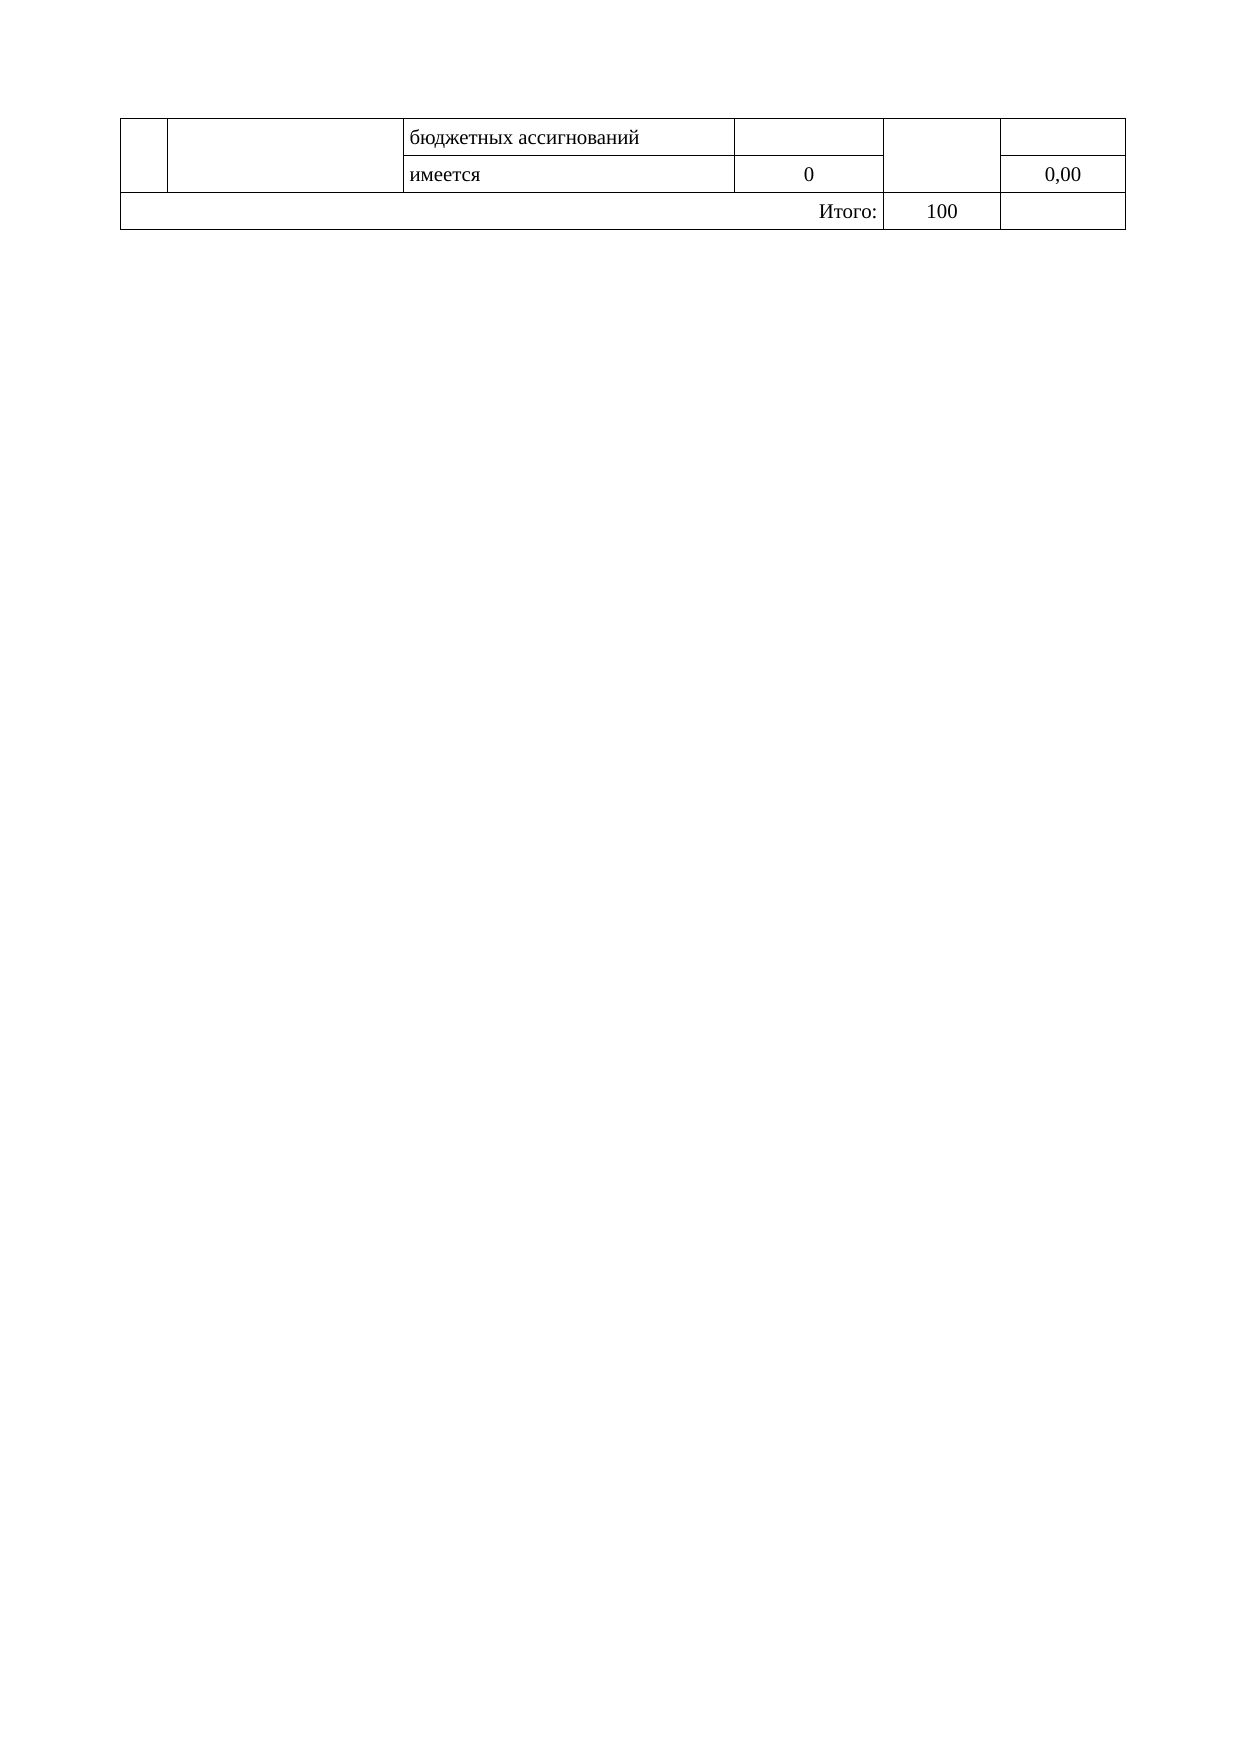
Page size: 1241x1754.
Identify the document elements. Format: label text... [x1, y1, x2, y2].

table_cell [1001, 119, 1125, 155]
table_cell 0 [735, 156, 883, 192]
table_cell 100 [884, 193, 1000, 229]
table_cell [121, 119, 167, 192]
table_cell [168, 119, 403, 192]
table_cell Итого: [121, 193, 883, 229]
table_cell [884, 119, 1000, 192]
table_cell бюджетных ассигнований [404, 119, 734, 155]
table_cell [1001, 193, 1125, 229]
table_cell [735, 119, 883, 155]
table_cell 0,00 [1001, 156, 1125, 192]
table_cell имеется [404, 156, 734, 192]
